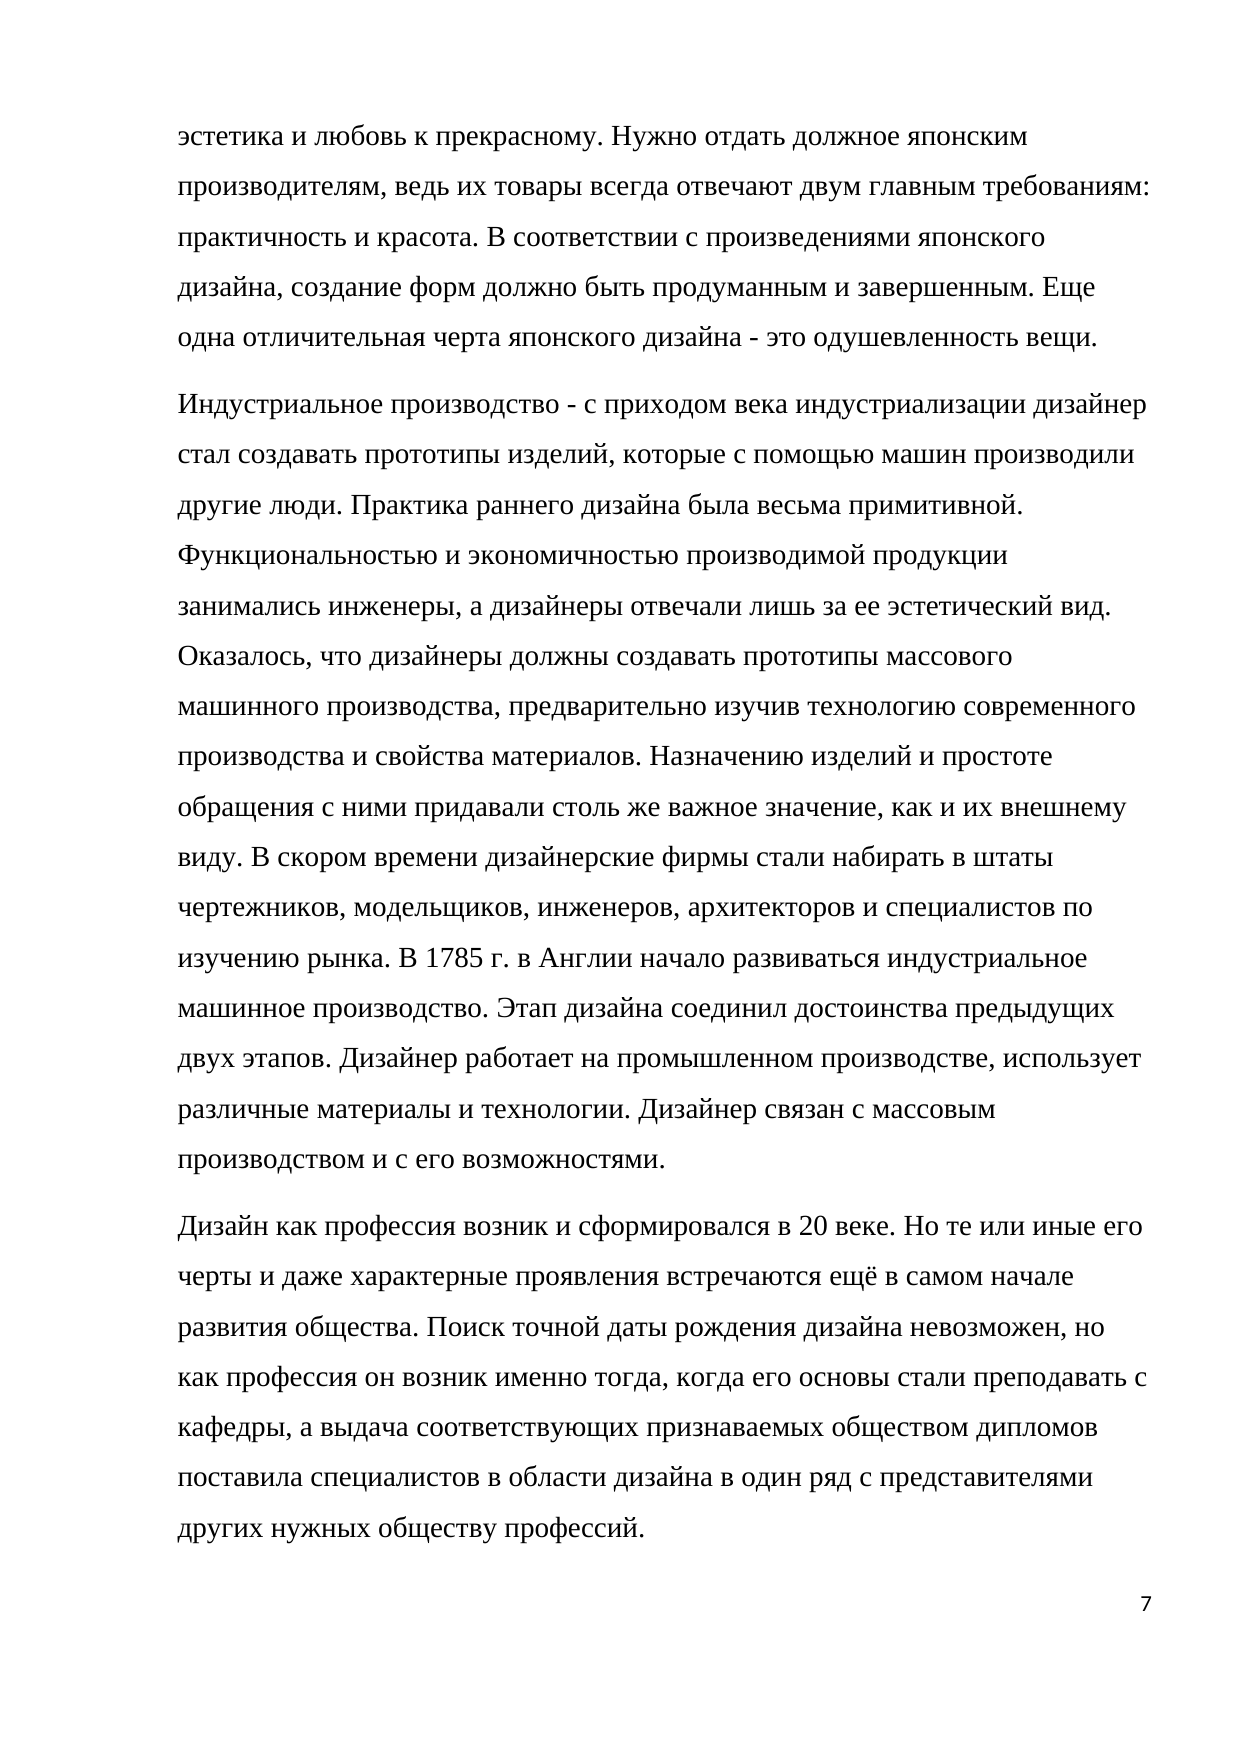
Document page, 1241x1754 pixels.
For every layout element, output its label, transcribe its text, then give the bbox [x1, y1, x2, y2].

text Дизайн как профессия возник и сформировался в 20 веке. Но те или иные его черты и даже характерные проявления встречаются ещё в самом начале развития общества. Поиск точной даты рождения дизайна невозможен, но как профессия он возник именно тогда, когда его основы стали преподавать с кафедры, а выдача соответствующих признаваемых обществом дипломов поставила специалистов в области дизайна в один ряд с представителями других нужных обществу профессий. [177, 1208, 1152, 1543]
text эстетика и любовь к прекрасному. Нужно отдать должное японским производителям, ведь их товары всегда отвечают двум главным требованиям: практичность и красота. В соответствии с произведениями японского дизайна, создание форм должно быть продуманным и завершенным. Еще одна отличительная черта японского дизайна - это одушевленность вещи. [177, 118, 1152, 353]
text Индустриальное производство - с приходом века индустриализации дизайнер стал создавать прототипы изделий, которые с помощью машин производили другие люди. Практика раннего дизайна была весьма примитивной. Функциональностью и экономичностью производимой продукции занимались инженеры, а дизайнеры отвечали лишь за ее эстетический вид. Оказалось, что дизайнеры должны создавать прототипы массового машинного производства, предварительно изучив технологию современного производства и свойства материалов. Назначению изделий и простоте обращения с ними придавали столь же важное значение, как и их внешнему виду. В скором времени дизайнерские фирмы стали набирать в штаты чертежников, модельщиков, инженеров, архитекторов и специалистов по изучению рынка. В 1785 г. в Англии начало развиваться индустриальное машинное производство. Этап дизайна соединил достоинства предыдущих двух этапов. Дизайнер работает на промышленном производстве, использует различные материалы и технологии. Дизайнер связан с массовым производством и с его возможностями. [177, 386, 1152, 1174]
